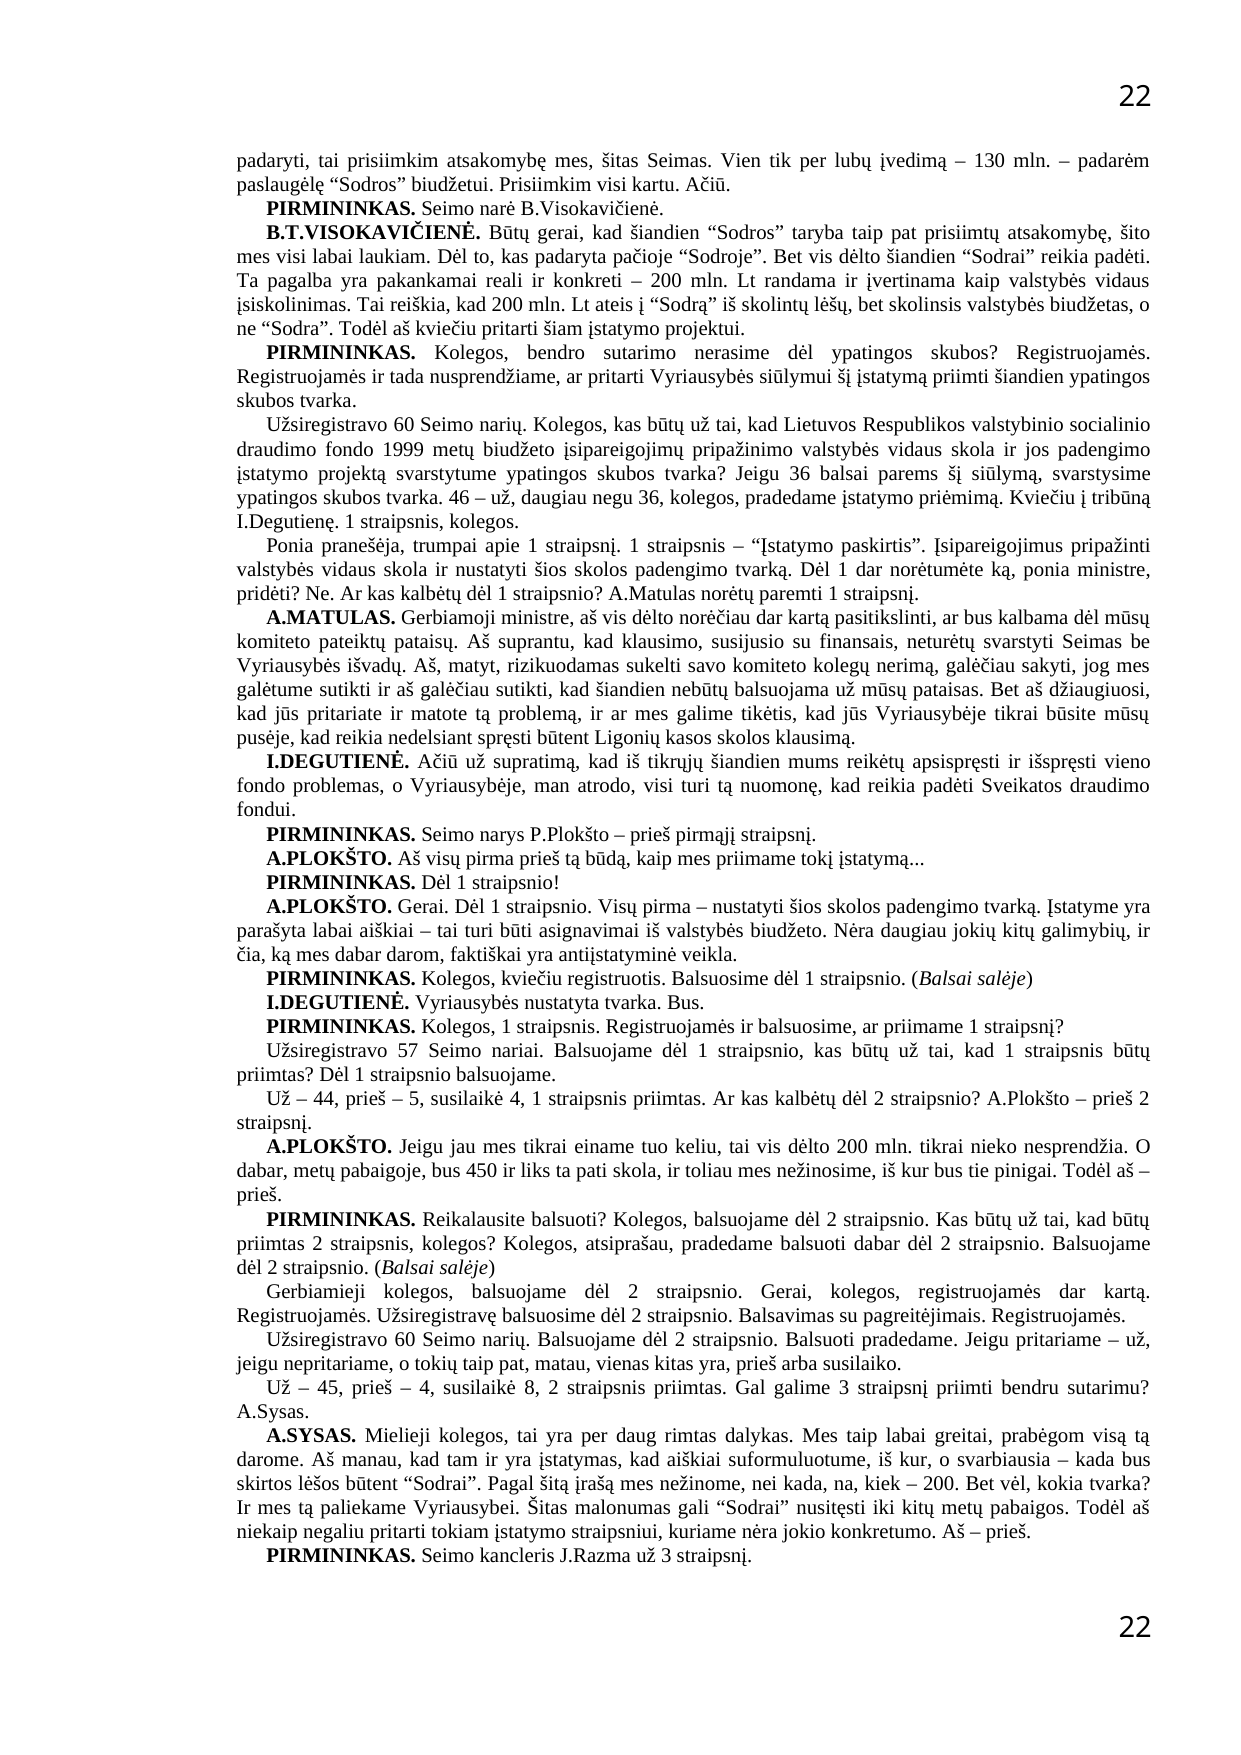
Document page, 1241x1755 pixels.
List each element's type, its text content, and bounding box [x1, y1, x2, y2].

text PIRMININKAS. Kolegos, 1 straipsnis. Registruojamės ir balsuosime, ar priimame 1 straipsnį? [236, 1014, 1152, 1038]
text Ponia pranešėja, trumpai apie 1 straipsnį. 1 straipsnis – “Įstatymo paskirtis”. Įsipareigojimus pripažinti valstybės vidaus skola ir nustatyti šios skolos padengimo tvarką. Dėl 1 dar norėtumėte ką, ponia ministre, pridėti? Ne. Ar kas kalbėtų dėl 1 straipsnio? A.Matulas norėtų paremti 1 straipsnį. [236, 533, 1152, 605]
text Už – 45, prieš – 4, susilaikė 8, 2 straipsnis priimtas. Gal galime 3 straipsnį priimti bendru sutarimu? A.Sysas. [236, 1375, 1152, 1423]
text A.MATULAS. Gerbiamoji ministre, aš vis dėlto norėčiau dar kartą pasitikslinti, ar bus kalbama dėl mūsų komiteto pateiktų pataisų. Aš suprantu, kad klausimo, susijusio su finansais, neturėtų svarstyti Seimas be Vyriausybės išvadų. Aš, matyt, rizikuodamas sukelti savo komiteto kolegų nerimą, galėčiau sakyti, jog mes galėtume sutikti ir aš galėčiau sutikti, kad šiandien nebūtų balsuojama už mūsų pataisas. Bet aš džiaugiuosi, kad jūs pritariate ir matote tą problemą, ir ar mes galime tikėtis, kad jūs Vyriausybėje tikrai būsite mūsų pusėje, kad reikia nedelsiant spręsti būtent Ligonių kasos skolos klausimą. [236, 605, 1152, 749]
text PIRMININKAS. Seimo kancleris J.Razma už 3 straipsnį. [236, 1543, 1152, 1567]
text PIRMININKAS. Kolegos, kviečiu registruotis. Balsuosime dėl 1 straipsnio. (Balsai salėje) [236, 966, 1152, 990]
text A.PLOKŠTO. Gerai. Dėl 1 straipsnio. Visų pirma – nustatyti šios skolos padengimo tvarką. Įstatyme yra parašyta labai aiškiai – tai turi būti asignavimai iš valstybės biudžeto. Nėra daugiau jokių kitų galimybių, ir čia, ką mes dabar darom, faktiškai yra antiįstatyminė veikla. [236, 894, 1152, 966]
text A.SYSAS. Mielieji kolegos, tai yra per daug rimtas dalykas. Mes taip labai greitai, prabėgom visą tą darome. Aš manau, kad tam ir yra įstatymas, kad aiškiai suformuluotume, iš kur, o svarbiausia – kada bus skirtos lėšos būtent “Sodrai”. Pagal šitą įrašą mes nežinome, nei kada, na, kiek – 200. Bet vėl, kokia tvarka? Ir mes tą paliekame Vyriausybei. Šitas malonumas gali “Sodrai” nusitęsti iki kitų metų pabaigos. Todėl aš niekaip negaliu pritarti tokiam įstatymo straipsniui, kuriame nėra jokio konkretumo. Aš – prieš. [236, 1423, 1152, 1543]
text I.DEGUTIENĖ. Vyriausybės nustatyta tvarka. Bus. [236, 990, 1152, 1014]
text Gerbiamieji kolegos, balsuojame dėl 2 straipsnio. Gerai, kolegos, registruojamės dar kartą. Registruojamės. Užsiregistravę balsuosime dėl 2 straipsnio. Balsavimas su pagreitėjimais. Registruojamės. [236, 1279, 1152, 1327]
text PIRMININKAS. Kolegos, bendro sutarimo nerasime dėl ypatingos skubos? Registruojamės. Registruojamės ir tada nusprendžiame, ar pritarti Vyriausybės siūlymui šį įstatymą priimti šiandien ypatingos skubos tvarka. [236, 340, 1152, 412]
text Už – 44, prieš – 5, susilaikė 4, 1 straipsnis priimtas. Ar kas kalbėtų dėl 2 straipsnio? A.Plokšto – prieš 2 straipsnį. [236, 1086, 1152, 1134]
text Užsiregistravo 60 Seimo narių. Balsuojame dėl 2 straipsnio. Balsuoti pradedame. Jeigu pritariame – už, jeigu nepritariame, o tokių taip pat, matau, vienas kitas yra, prieš arba susilaiko. [236, 1327, 1152, 1375]
text padaryti, tai prisiimkim atsakomybę mes, šitas Seimas. Vien tik per lubų įvedimą – 130 mln. – padarėm paslaugėlę “Sodros” biudžetui. Prisiimkim visi kartu. Ačiū. [236, 148, 1152, 196]
text I.DEGUTIENĖ. Ačiū už supratimą, kad iš tikrųjų šiandien mums reikėtų apsispręsti ir išspręsti vieno fondo problemas, o Vyriausybėje, man atrodo, visi turi tą nuomonę, kad reikia padėti Sveikatos draudimo fondui. [236, 749, 1152, 821]
text A.PLOKŠTO. Jeigu jau mes tikrai einame tuo keliu, tai vis dėlto 200 mln. tikrai nieko nesprendžia. O dabar, metų pabaigoje, bus 450 ir liks ta pati skola, ir toliau mes nežinosime, iš kur bus tie pinigai. Todėl aš – prieš. [236, 1134, 1152, 1206]
text Užsiregistravo 57 Seimo nariai. Balsuojame dėl 1 straipsnio, kas būtų už tai, kad 1 straipsnis būtų priimtas? Dėl 1 straipsnio balsuojame. [236, 1038, 1152, 1086]
text PIRMININKAS. Dėl 1 straipsnio! [236, 869, 1152, 894]
text PIRMININKAS. Reikalausite balsuoti? Kolegos, balsuojame dėl 2 straipsnio. Kas būtų už tai, kad būtų priimtas 2 straipsnis, kolegos? Kolegos, atsiprašau, pradedame balsuoti dabar dėl 2 straipsnio. Balsuojame dėl 2 straipsnio. (Balsai salėje) [236, 1206, 1152, 1279]
text Užsiregistravo 60 Seimo narių. Kolegos, kas būtų už tai, kad Lietuvos Respublikos valstybinio socialinio draudimo fondo 1999 metų biudžeto įsipareigojimų pripažinimo valstybės vidaus skola ir jos padengimo įstatymo projektą svarstytume ypatingos skubos tvarka? Jeigu 36 balsai parems šį siūlymą, svarstysime ypatingos skubos tvarka. 46 – už, daugiau negu 36, kolegos, pradedame įstatymo priėmimą. Kviečiu į tribūną I.Degutienę. 1 straipsnis, kolegos. [236, 412, 1152, 533]
text PIRMININKAS. Seimo narė B.Visokavičienė. [236, 196, 1152, 220]
text B.T.VISOKAVIČIENĖ. Būtų gerai, kad šiandien “Sodros” taryba taip pat prisiimtų atsakomybę, šito mes visi labai laukiam. Dėl to, kas padaryta pačioje “Sodroje”. Bet vis dėlto šiandien “Sodrai” reikia padėti. Ta pagalba yra pakankamai reali ir konkreti – 200 mln. Lt randama ir įvertinama kaip valstybės vidaus įsiskolinimas. Tai reiškia, kad 200 mln. Lt ateis į “Sodrą” iš skolintų lėšų, bet skolinsis valstybės biudžetas, o ne “Sodra”. Todėl aš kviečiu pritarti šiam įstatymo projektui. [236, 220, 1152, 340]
text PIRMININKAS. Seimo narys P.Plokšto – prieš pirmąjį straipsnį. [236, 821, 1152, 846]
text A.PLOKŠTO. Aš visų pirma prieš tą būdą, kaip mes priimame tokį įstatymą... [236, 846, 1152, 869]
